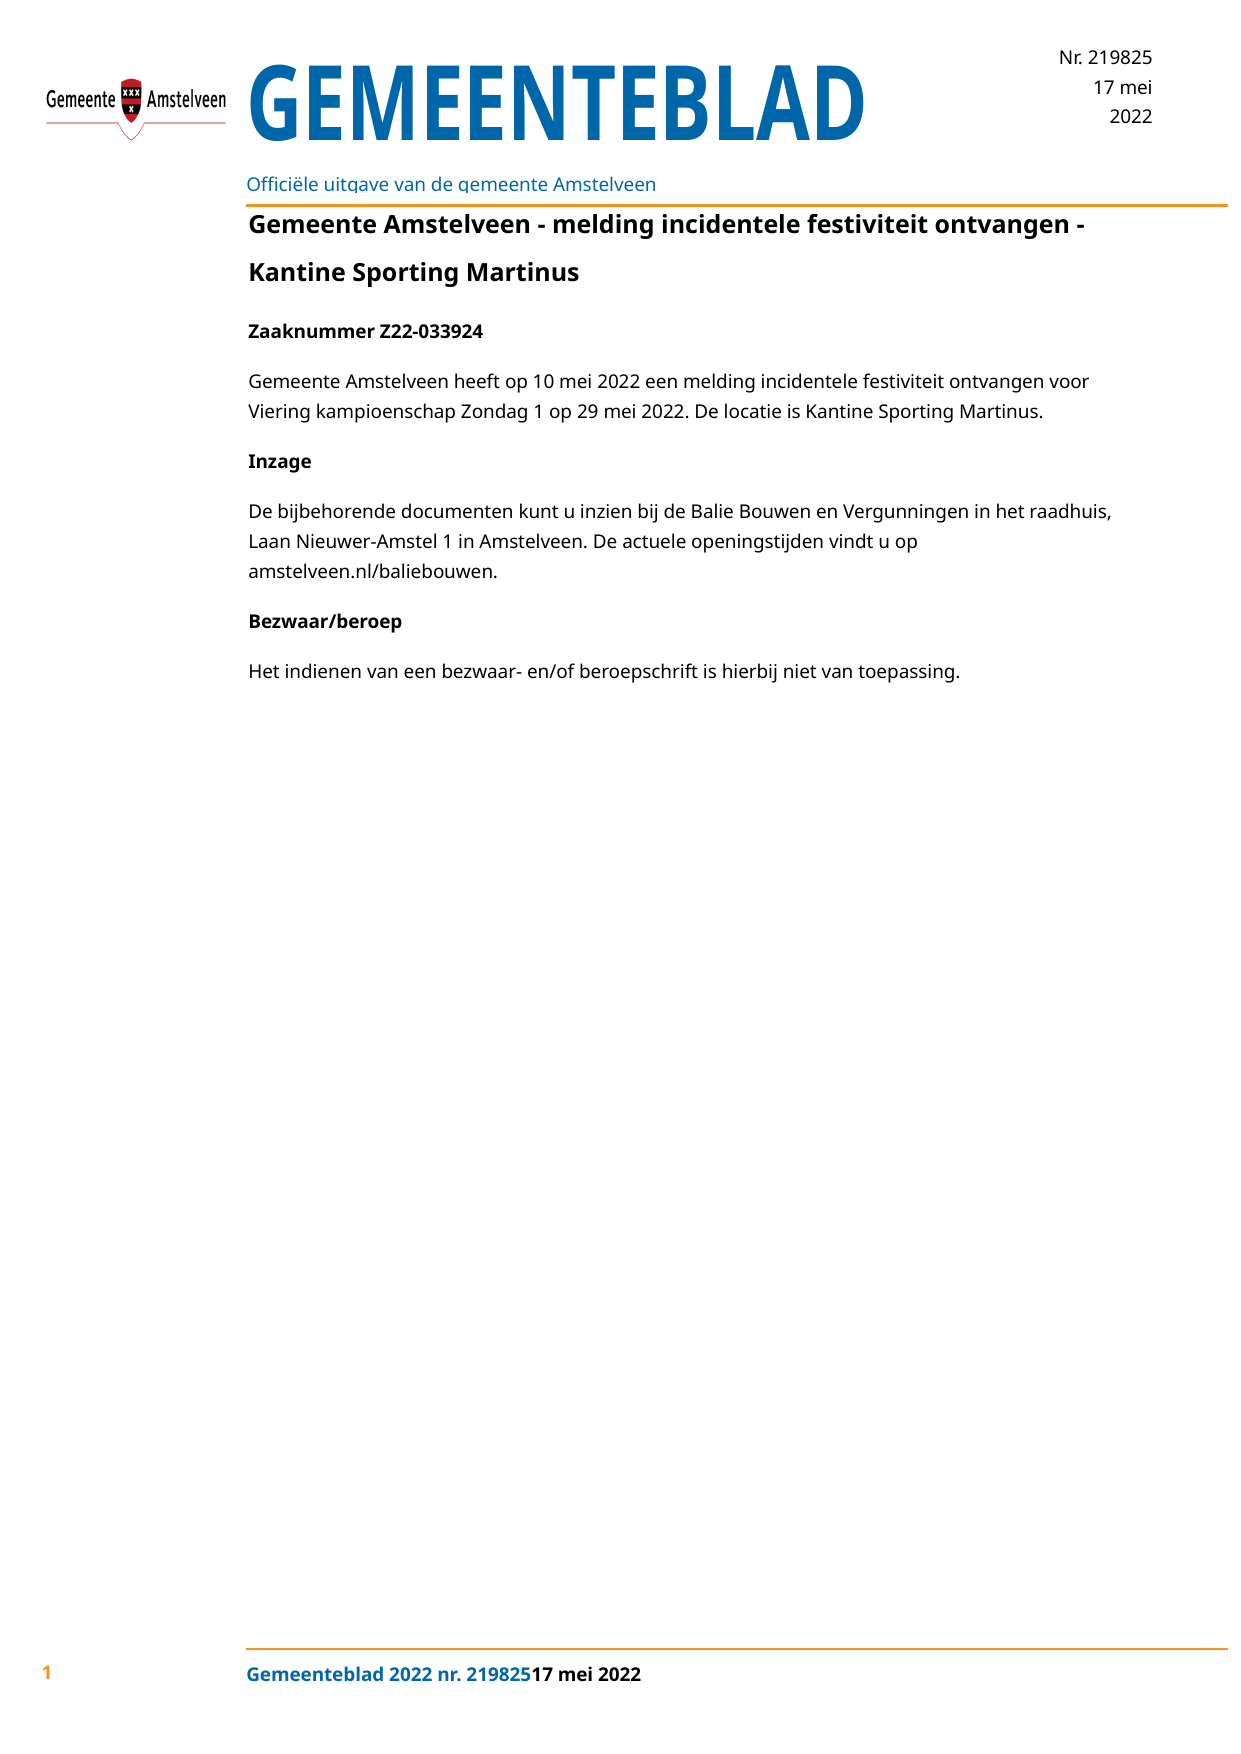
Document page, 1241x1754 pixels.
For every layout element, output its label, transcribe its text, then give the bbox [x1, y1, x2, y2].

text Zaaknummer Z22-033924 [248, 318, 1152, 344]
text Het indienen van een bezwaar- en/of beroepschrift is hierbij niet van toepassing. [248, 659, 1152, 684]
text De bijbehorende documenten kunt u inzien bij de Balie Bouwen en Vergunningen in het raadhuis, Laan Nieuwer-Amstel 1 in Amstelveen. De actuele openingstijden vindt u op amstelveen.nl/baliebouwen. [248, 499, 1152, 584]
text Inzage [248, 448, 1152, 474]
picture [41, 47, 231, 172]
text Bezwaar/beroep [248, 608, 1152, 634]
text Gemeente Amstelveen - melding incidentele festiviteit ontvangen - Kantine Sporting Martinus [248, 207, 1152, 288]
text Gemeente Amstelveen heeft op 10 mei 2022 een melding incidentele festiviteit ontvangen voor Viering kampioenschap Zondag 1 op 29 mei 2022. De locatie is Kantine Sporting Martinus. [248, 368, 1152, 424]
